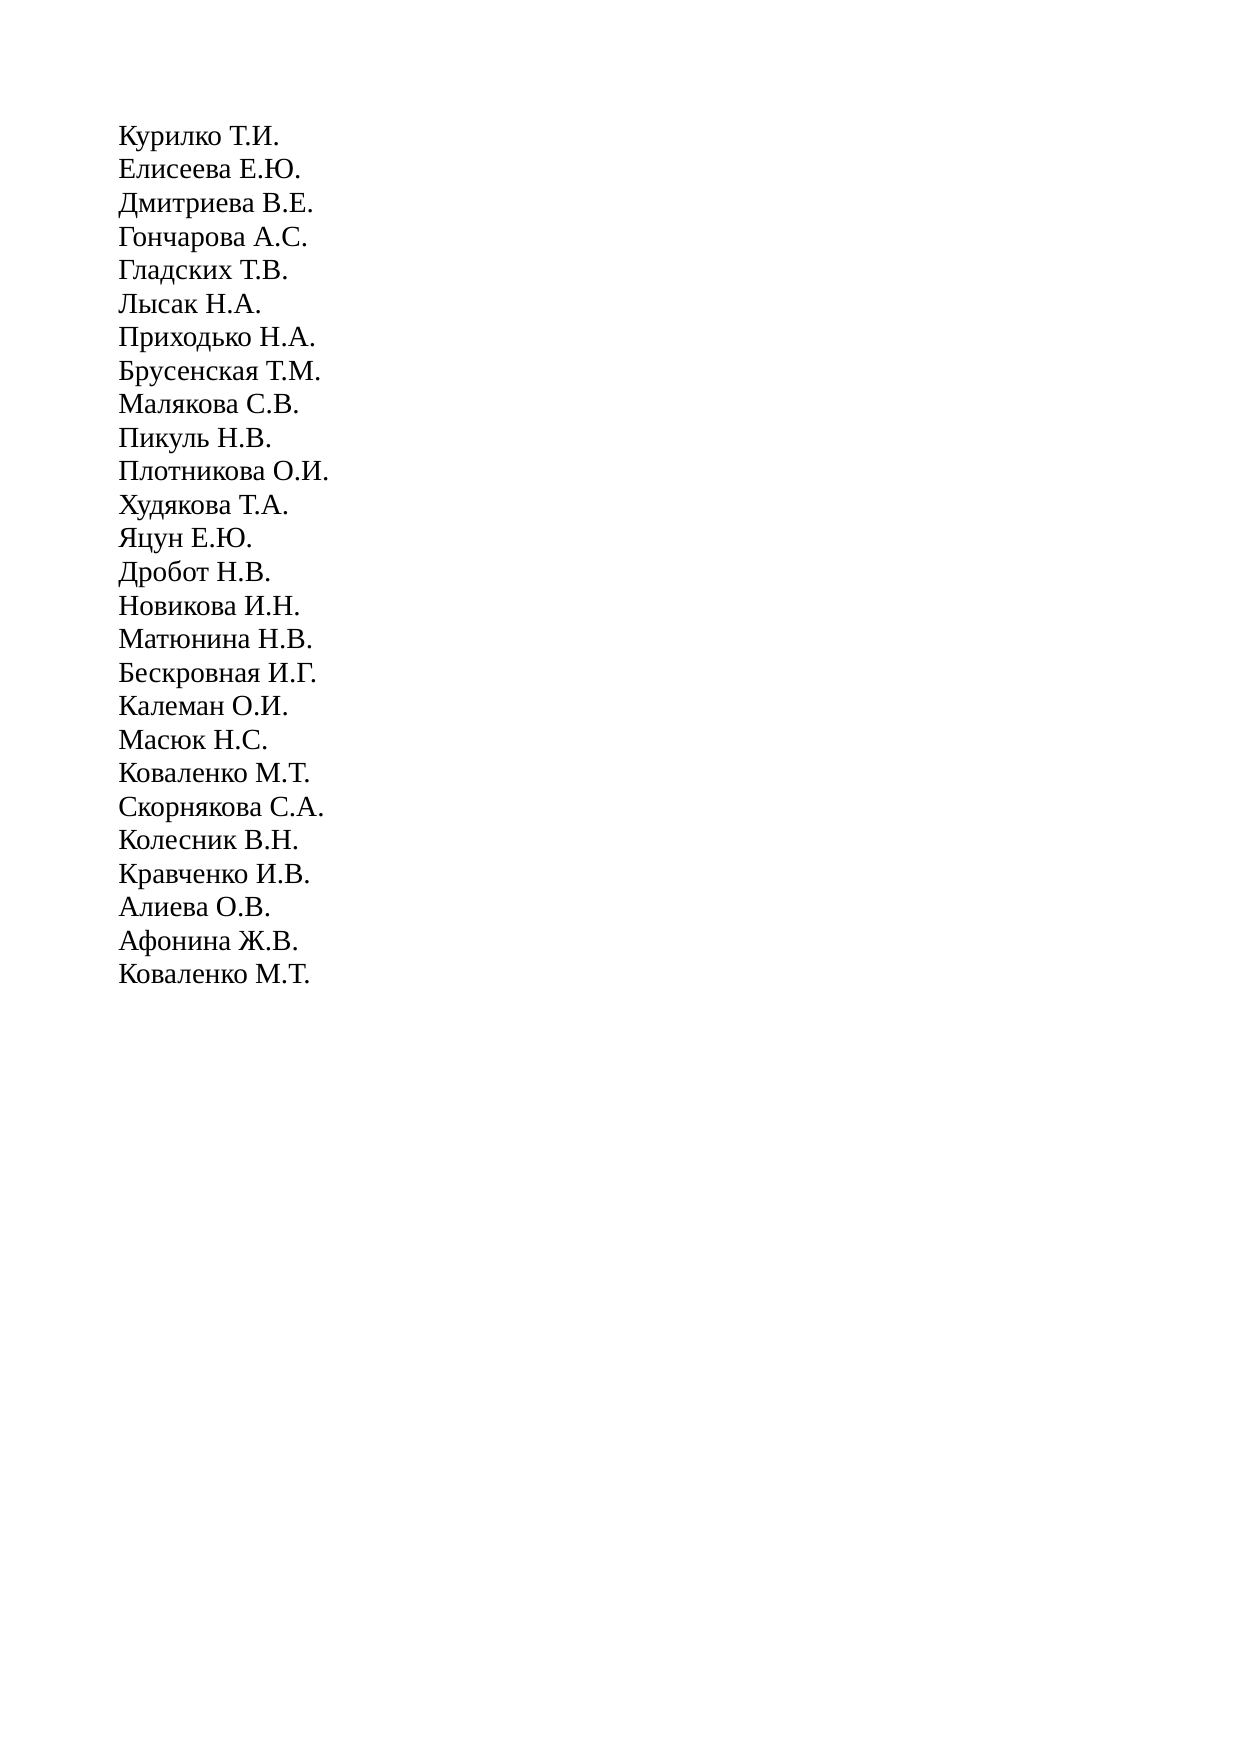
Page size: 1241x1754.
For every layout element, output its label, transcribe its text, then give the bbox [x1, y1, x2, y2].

text Колесник В.Н. [118, 822, 1122, 856]
text Бескровная И.Г. [118, 655, 1122, 688]
text Коваленко М.Т. [118, 957, 1122, 990]
text Плотникова О.И. [118, 453, 1122, 487]
text Гончарова А.С. [118, 219, 1122, 252]
text Худякова Т.А. [118, 487, 1122, 521]
text Новикова И.Н. [118, 588, 1122, 621]
text Афонина Ж.В. [118, 923, 1122, 957]
text Калеман О.И. [118, 688, 1122, 722]
text Пикуль Н.В. [118, 420, 1122, 453]
text Лысак Н.А. [118, 286, 1122, 319]
text Приходько Н.А. [118, 319, 1122, 353]
text Кравченко И.В. [118, 856, 1122, 889]
text Елисеева Е.Ю. [118, 152, 1122, 185]
text Дмитриева В.Е. [118, 185, 1122, 219]
text Брусенская Т.М. [118, 353, 1122, 386]
text Малякова С.В. [118, 386, 1122, 420]
text Гладских Т.В. [118, 252, 1122, 286]
text Алиева О.В. [118, 889, 1122, 923]
text Курилко Т.И. [118, 118, 1122, 152]
text Матюнина Н.В. [118, 621, 1122, 655]
text Масюк Н.С. [118, 722, 1122, 755]
text Коваленко М.Т. [118, 755, 1122, 789]
text Дробот Н.В. [118, 554, 1122, 588]
text Скорнякова С.А. [118, 789, 1122, 822]
text Яцун Е.Ю. [118, 521, 1122, 554]
